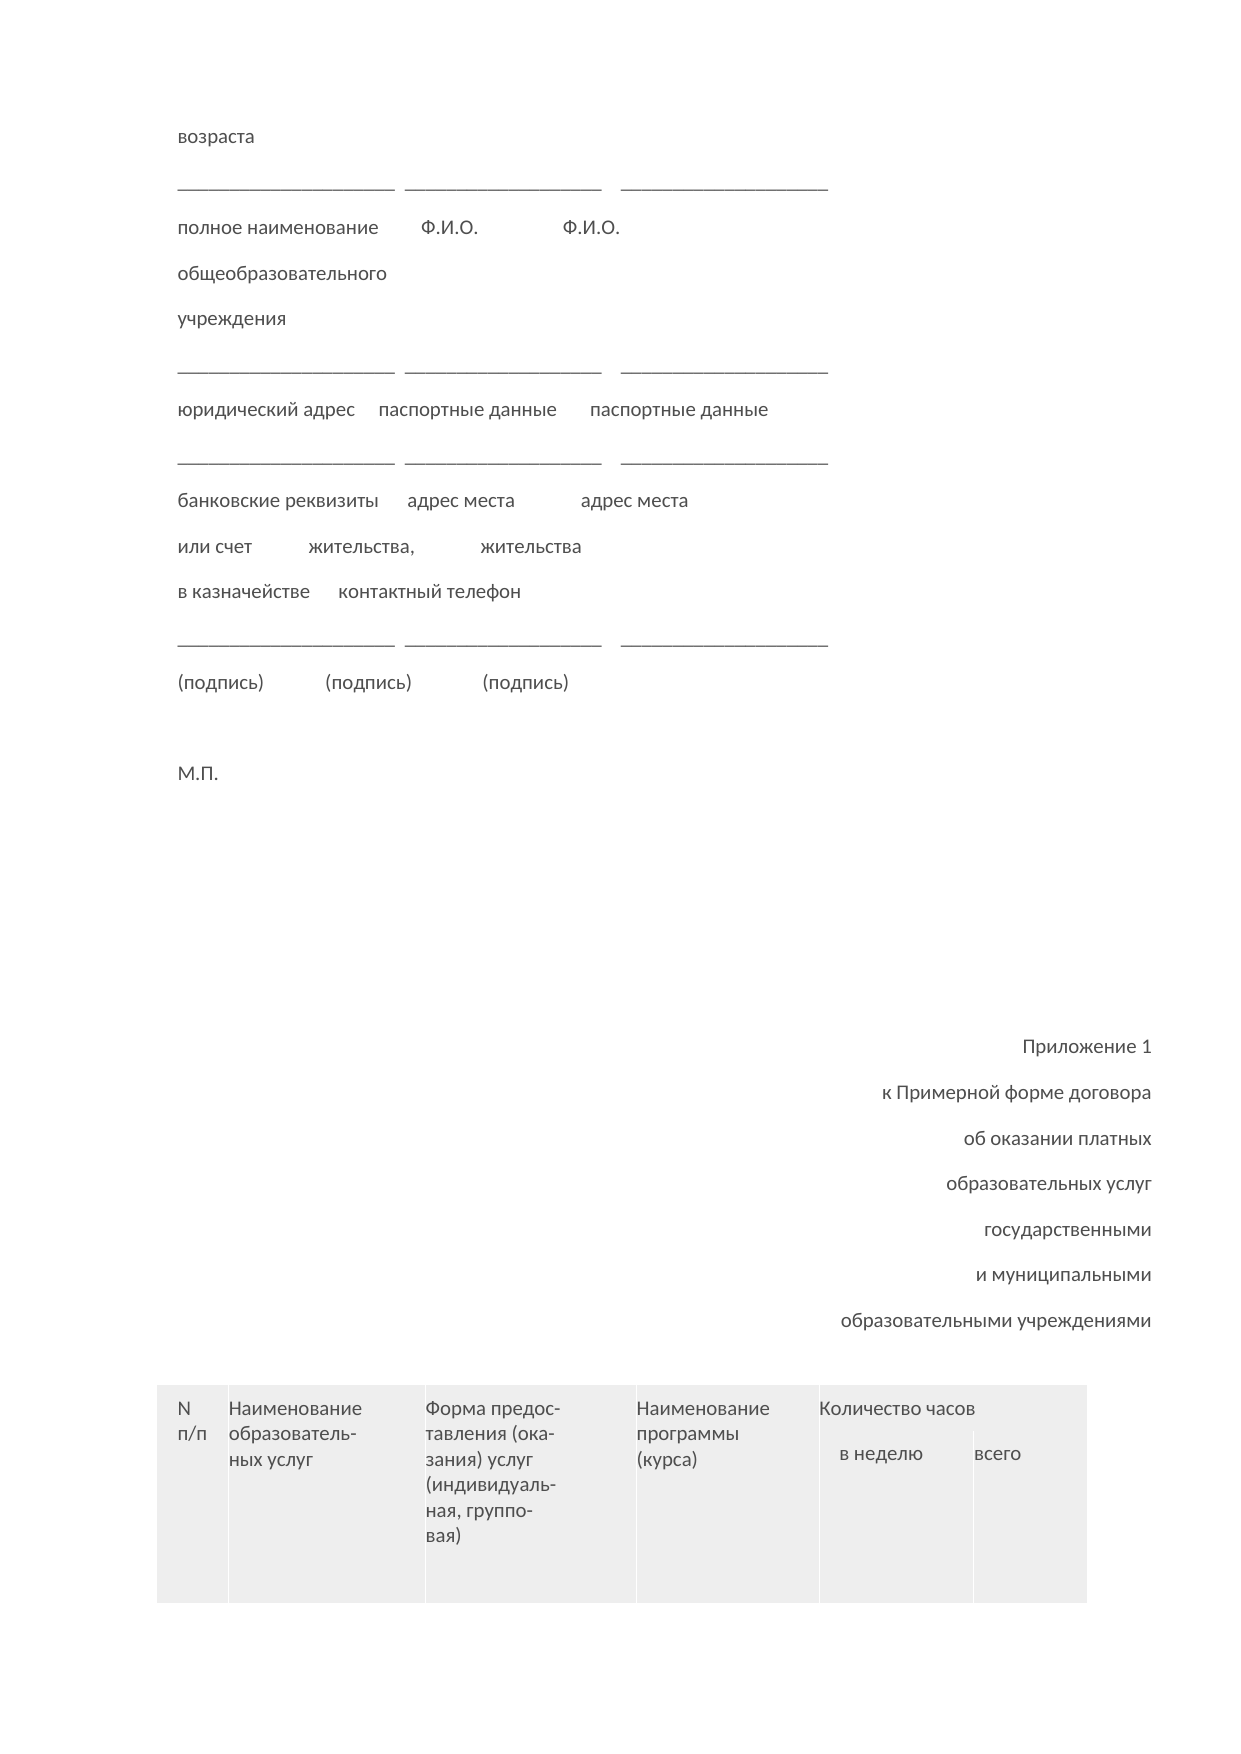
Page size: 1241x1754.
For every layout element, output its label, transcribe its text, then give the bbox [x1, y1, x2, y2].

text _____________________ ___________________ ____________________ [177, 619, 1152, 649]
table_cell [229, 1558, 425, 1603]
text банковские реквизиты адрес места адрес места [177, 482, 1152, 513]
table_cell [974, 1558, 1087, 1603]
text Приложение 1 [177, 1028, 1152, 1059]
text образовательных услуг [177, 1165, 1152, 1196]
table_header N п/п [157, 1385, 228, 1558]
table_cell [820, 1558, 973, 1603]
text в казначействе контактный телефон [177, 573, 1152, 604]
table_header Количество часов [820, 1385, 1087, 1431]
text (подпись) (подпись) (подпись) [177, 664, 1152, 695]
text учреждения [177, 300, 1152, 331]
text возраста [177, 118, 1152, 149]
table_header Наименование образователь- ных услуг [229, 1385, 425, 1558]
text образовательными учреждениями [177, 1302, 1152, 1332]
text _____________________ ___________________ ____________________ [177, 346, 1152, 376]
table_cell [426, 1558, 636, 1603]
table_header Форма предос- тавления (ока- зания) услуг (индивидуаль- ная, группо- вая) [426, 1385, 636, 1558]
table_cell всего [974, 1431, 1087, 1558]
text общеобразовательного [177, 255, 1152, 285]
text государственными [177, 1211, 1152, 1241]
text юридический адрес паспортные данные паспортные данные [177, 391, 1152, 422]
text _____________________ ___________________ ____________________ [177, 437, 1152, 467]
text об оказании платных [177, 1119, 1152, 1150]
text М.П. [177, 755, 1152, 786]
text полное наименование Ф.И.О. Ф.И.О. [177, 209, 1152, 240]
table_header Наименование программы (курса) [637, 1385, 819, 1558]
table_cell [637, 1558, 819, 1603]
table_cell в неделю [820, 1431, 973, 1558]
text и муниципальными [177, 1256, 1152, 1287]
text к Примерной форме договора [177, 1074, 1152, 1104]
table_cell [157, 1558, 228, 1603]
text _____________________ ___________________ ____________________ [177, 164, 1152, 194]
text или счет жительства, жительства [177, 528, 1152, 558]
